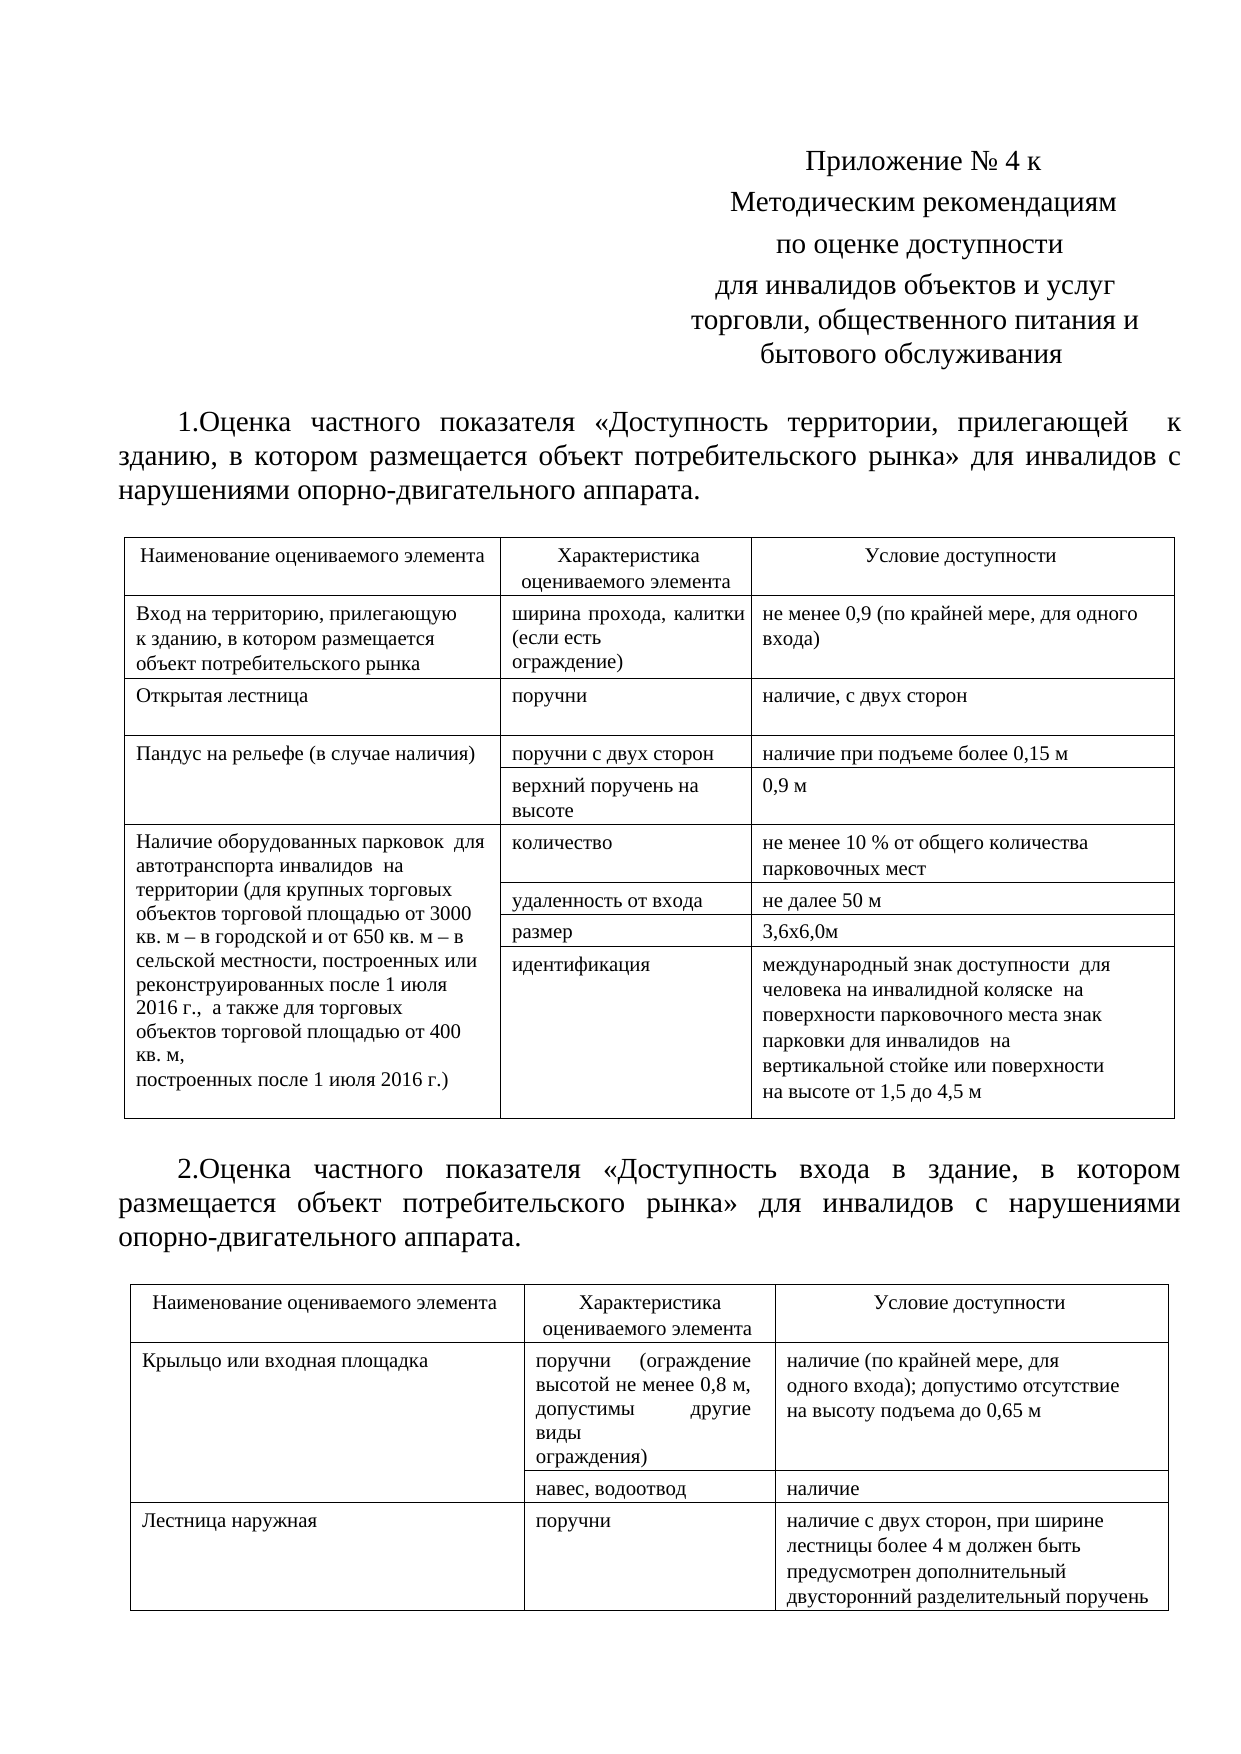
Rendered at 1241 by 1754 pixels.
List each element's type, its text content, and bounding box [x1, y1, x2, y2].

table_header Характеристика оцениваемого элемента [501, 538, 751, 594]
table_cell навес, водоотвод [525, 1471, 775, 1502]
table_cell Наличие оборудованных парковок для автотранспорта инвалидов на территории (для крупных торговых объектов торговой площадью от 3000 кв. м – в городской и от 650 кв. м – в сельской местности, построенных или реконструированных после 1 июля 2016 г., а также для торговых объектов торговой площадью от 400 кв. м, построенных после 1 июля 2016 г.) [125, 825, 500, 1118]
table_cell наличие с двух сторон, при ширине лестницы более 4 м должен быть предусмотрен дополнительный двусторонний разделительный поручень [776, 1503, 1168, 1610]
table_cell Открытая лестница [125, 679, 500, 735]
table_cell размер [501, 915, 751, 946]
text Приложение № 4 к Методическим рекомендациям по оценке доступности [719, 143, 1127, 259]
table_cell Крыльцо или входная площадка [131, 1343, 524, 1502]
table_cell верхний поручень на высоте [501, 768, 751, 824]
table_cell наличие при подъеме более 0,15 м [752, 736, 1174, 767]
table_cell идентификация [501, 947, 751, 1118]
list Оценка частного показателя «Доступность входа в здание, в котором размещается объект потребительского рынка» для инвалидов с нарушениями опорно-двигательного аппарата. [118, 1151, 1182, 1253]
table_header Наименование оцениваемого элемента [131, 1285, 524, 1342]
text для инвалидов объектов и услуг [118, 267, 1123, 301]
table_cell международный знак доступности для человека на инвалидной коляске на поверхности парковочного места знак парковки для инвалидов на вертикальной стойке или поверхности на высоте от 1,5 до 4,5 м [752, 947, 1174, 1118]
table_cell не менее 10 % от общего количества парковочных мест [752, 825, 1174, 882]
table_cell наличие, с двух сторон [752, 679, 1174, 735]
table_cell Вход на территорию, прилегающую к зданию, в котором размещается объект потребительского рынка [125, 596, 500, 677]
table_cell поручни [525, 1503, 775, 1610]
table_cell ширина прохода, калитки (если есть ограждение) [501, 596, 751, 677]
table_cell не далее 50 м [752, 883, 1174, 913]
table_cell 0,9 м [752, 768, 1174, 824]
table_cell не менее 0,9 (по крайней мере, для одного входа) [752, 596, 1174, 677]
table_header Условие доступности [776, 1285, 1168, 1342]
list Оценка частного показателя «Доступность территории, прилегающей к зданию, в котором размещается объект потребительского рынка» для инвалидов с нарушениями опорно-двигательного аппарата. [118, 404, 1182, 506]
text торговли, общественного питания и бытового обслуживания [641, 302, 1188, 370]
table_cell наличие (по крайней мере, для одного входа); допустимо отсутствие на высоту подъема до 0,65 м [776, 1343, 1168, 1470]
table_cell удаленность от входа [501, 883, 751, 913]
table_header Наименование оцениваемого элемента [125, 538, 500, 594]
table_cell Пандус на рельефе (в случае наличия) [125, 736, 500, 824]
table_cell Лестница наружная [131, 1503, 524, 1610]
table_header Характеристика оцениваемого элемента [525, 1285, 775, 1342]
table_cell поручни [501, 679, 751, 735]
table_cell поручни (ограждение высотой не менее 0,8 м, допустимы другие виды ограждения) [525, 1343, 775, 1470]
table_header Условие доступности [752, 538, 1174, 594]
table_cell количество [501, 825, 751, 882]
table_cell поручни с двух сторон [501, 736, 751, 767]
table_cell 3,6х6,0м [752, 915, 1174, 946]
table_cell наличие [776, 1471, 1168, 1502]
